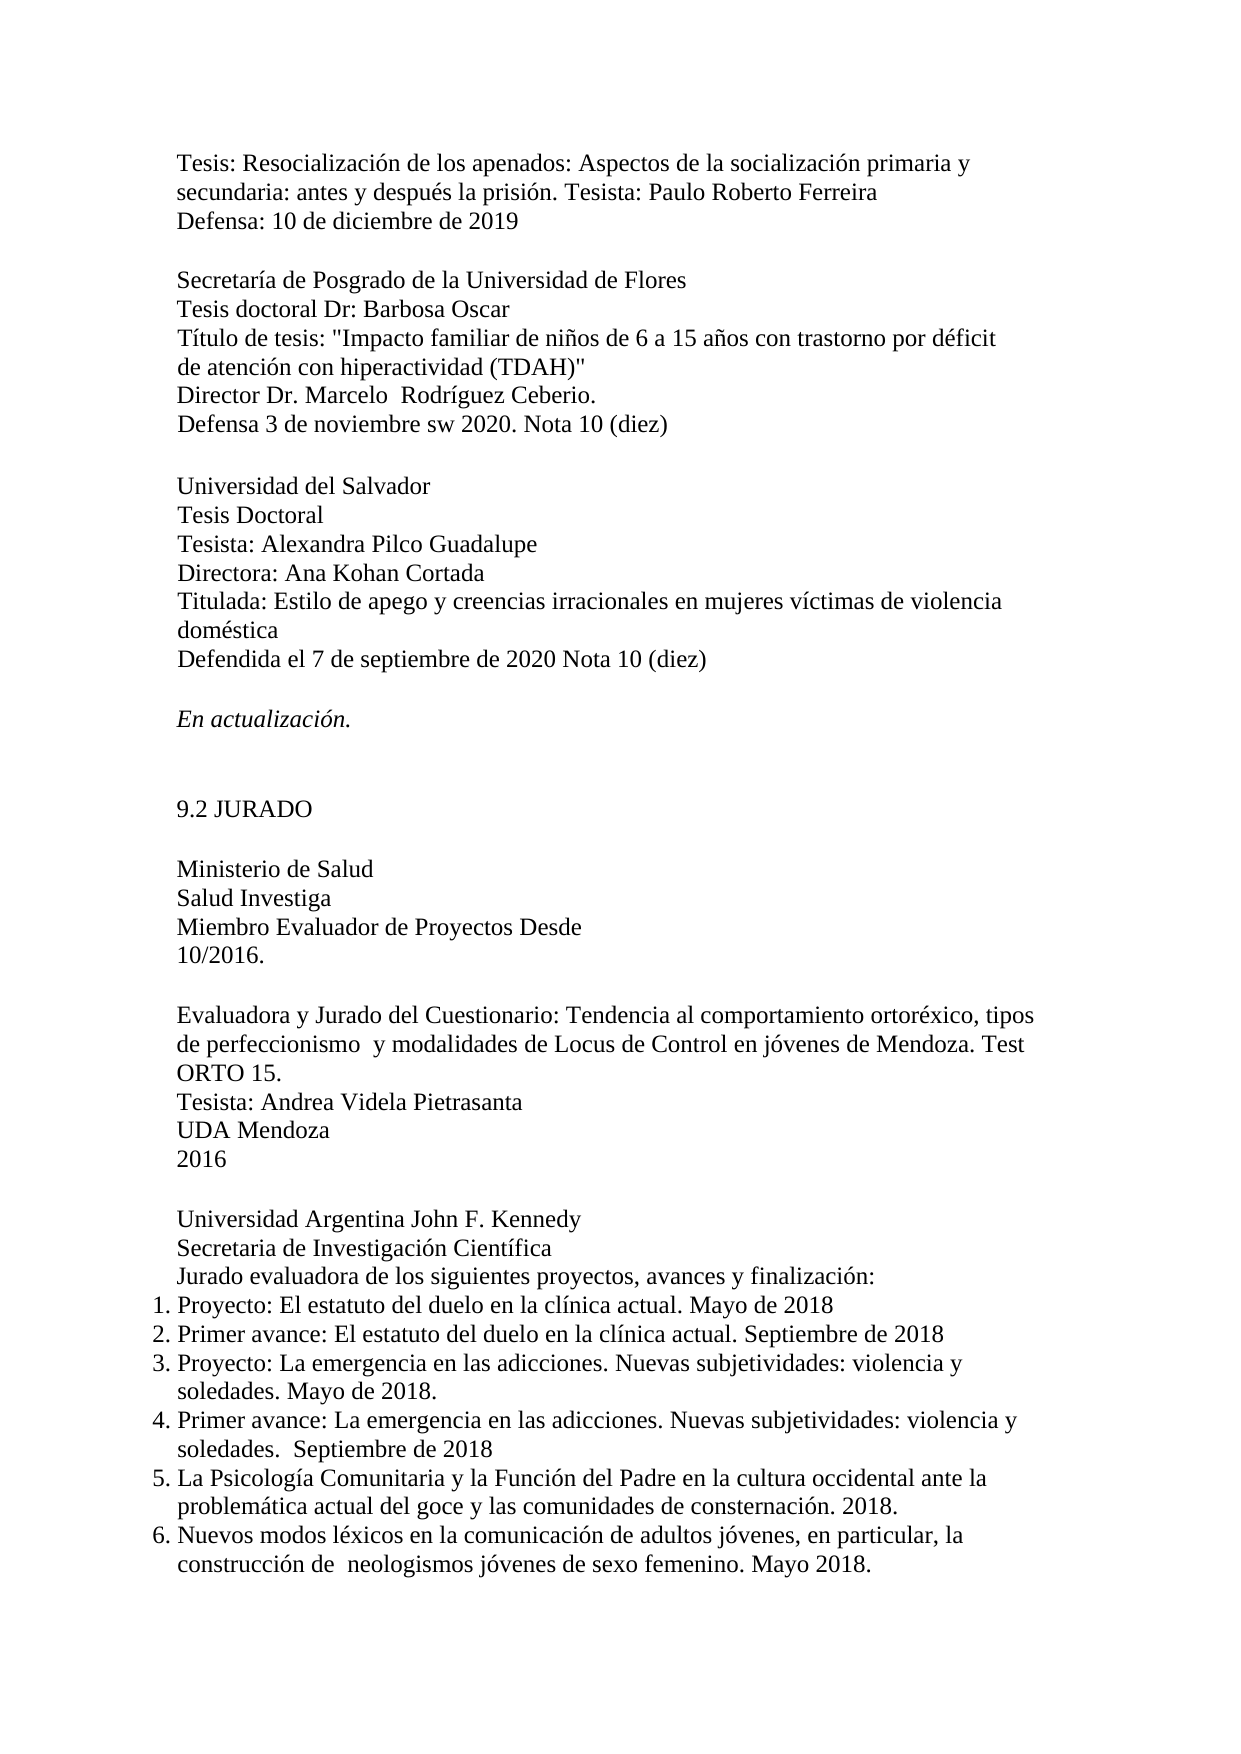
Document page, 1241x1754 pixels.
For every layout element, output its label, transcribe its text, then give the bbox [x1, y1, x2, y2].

list Proyecto: La emergencia en las adicciones. Nuevas subjetividades: violencia y soledades. Mayo de 2018. [152, 1348, 1028, 1405]
text Tesis Doctoral [177, 500, 1063, 529]
text Universidad Argentina John F. Kennedy [176, 1204, 1061, 1233]
text Tesista: Alexandra Pilco Guadalupe [177, 529, 1063, 558]
text Defensa 3 de noviembre sw 2020. Nota 10 (diez) [177, 409, 1063, 438]
text Secretaria de Investigación Científica [176, 1233, 1061, 1261]
text Salud Investiga [176, 883, 1061, 912]
text Universidad del Salvador [176, 471, 1061, 500]
text Director Dr. Marcelo Rodríguez Ceberio. [176, 381, 1011, 409]
text Tesis: Resocialización de los apenados: Aspectos de la socialización primaria y secundaria: antes y después la prisión. Tesista: Paulo Roberto Ferreira [176, 148, 972, 206]
text Miembro Evaluador de Proyectos Desde 10/2016. [176, 912, 583, 969]
text Directora: Ana Kohan Cortada [177, 558, 1063, 586]
text Evaluadora y Jurado del Cuestionario: Tendencia al comportamiento ortoréxico, tipos de perfeccionismo y modalidades de Locus de Control en jóvenes de Mendoza. Test ORTO 15. [176, 1000, 1036, 1087]
list Nuevos modos léxicos en la comunicación de adultos jóvenes, en particular, la construcción de neologismos jóvenes de sexo femenino. Mayo 2018. [152, 1520, 1028, 1578]
list Primer avance: El estatuto del duelo en la clínica actual. Septiembre de 2018 [152, 1319, 1028, 1348]
text Jurado evaluadora de los siguientes proyectos, avances y finalización: [176, 1261, 1061, 1290]
text Secretaría de Posgrado de la Universidad de Flores [176, 266, 1061, 294]
text Defensa: 10 de diciembre de 2019 [176, 206, 1061, 234]
list Primer avance: La emergencia en las adicciones. Nuevas subjetividades: violencia y soledades. Septiembre de 2018 [152, 1405, 1028, 1463]
text Título de tesis: "Impacto familiar de niños de 6 a 15 años con trastorno por déficit de atención con hiperactividad (TDAH)" [177, 323, 1011, 381]
text UDA Mendoza [176, 1115, 1061, 1144]
list La Psicología Comunitaria y la Función del Padre en la cultura occidental ante la problemática actual del goce y las comunidades de consternación. 2018. [152, 1463, 1028, 1520]
list Proyecto: El estatuto del duelo en la clínica actual. Mayo de 2018 [152, 1290, 1028, 1319]
text Defendida el 7 de septiembre de 2020 Nota 10 (diez) [177, 644, 1061, 673]
text En actualización. [176, 704, 1061, 732]
text Ministerio de Salud [176, 854, 1061, 883]
text Tesista: Andrea Videla Pietrasanta [176, 1087, 1061, 1115]
text Tesis doctoral Dr: Barbosa Oscar [176, 294, 1011, 323]
text Titulada: Estilo de apego y creencias irracionales en mujeres víctimas de violencia doméstica [177, 586, 1063, 644]
text 2016 [176, 1144, 1061, 1173]
text 9.2 JURADO [176, 794, 1061, 823]
